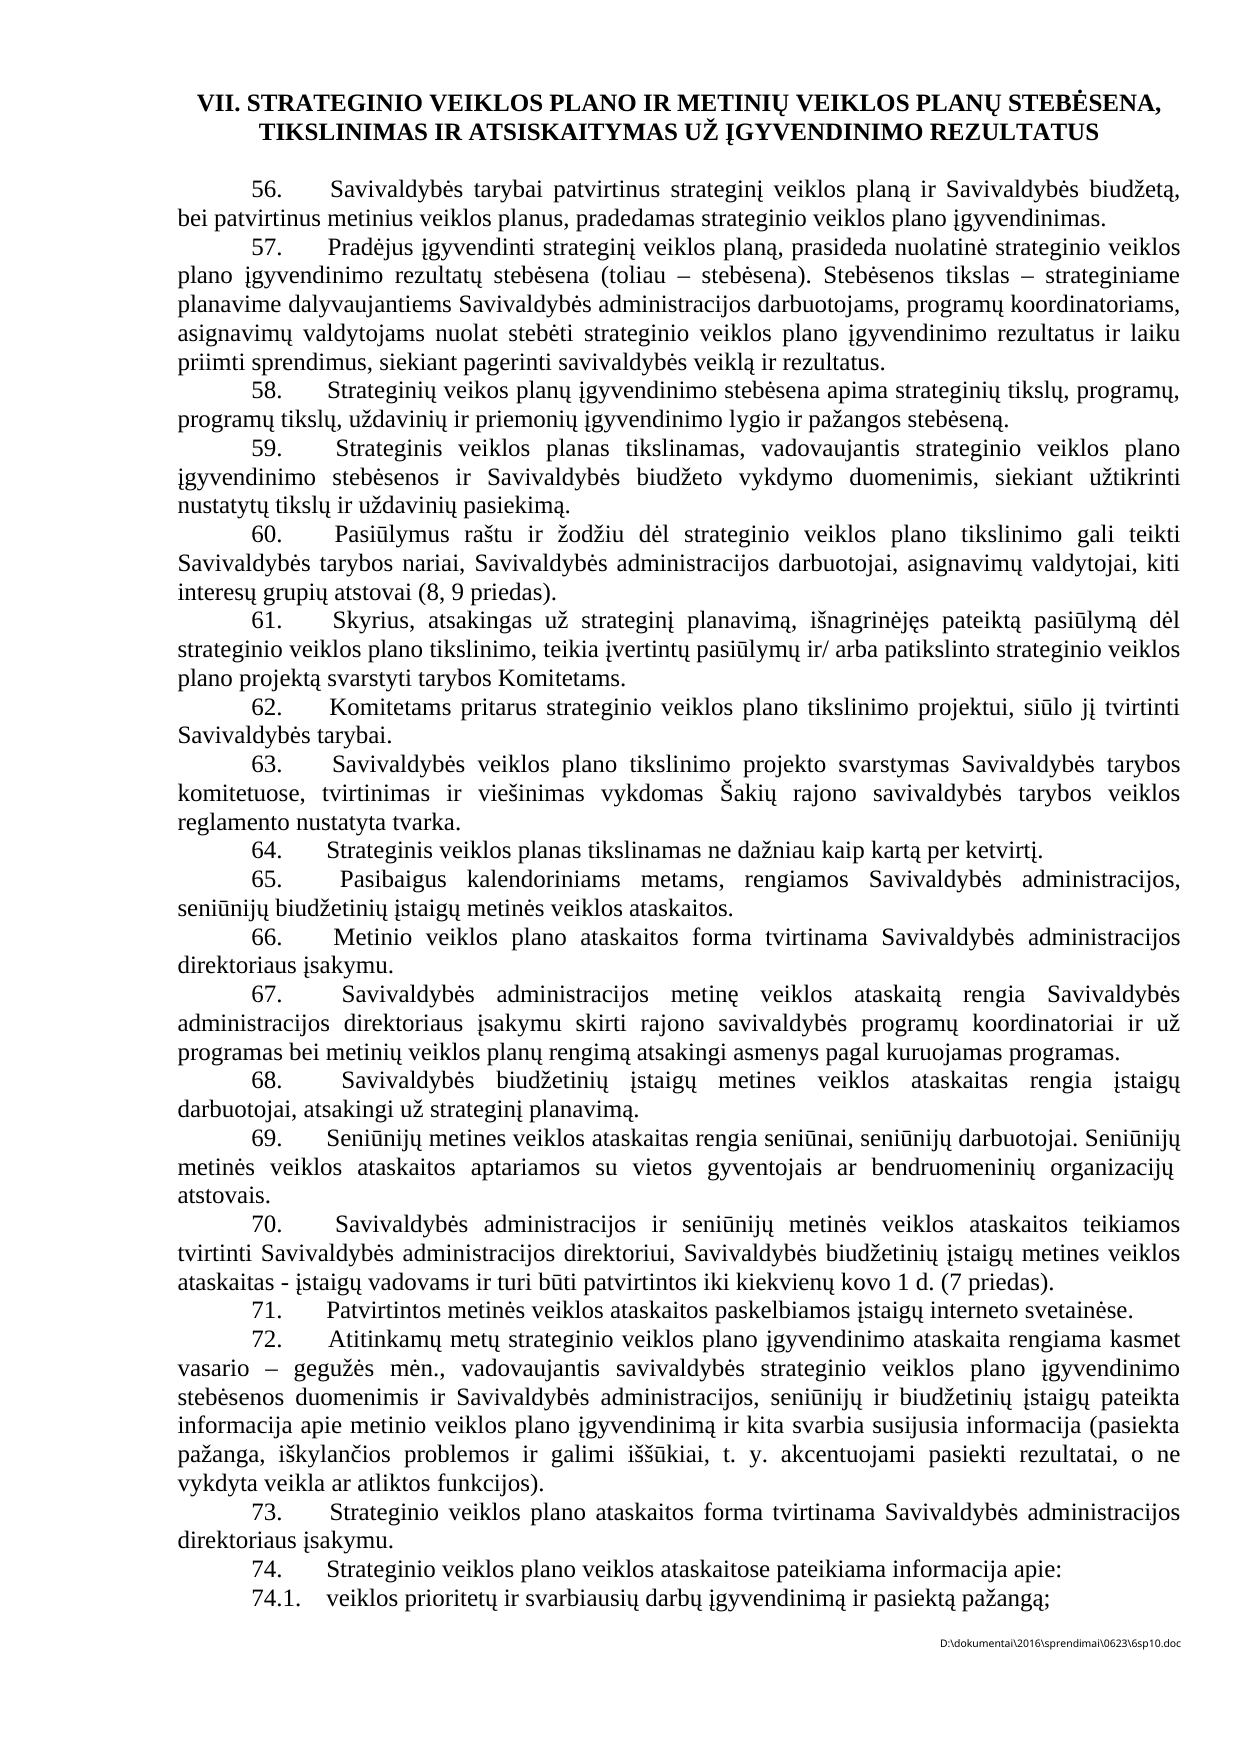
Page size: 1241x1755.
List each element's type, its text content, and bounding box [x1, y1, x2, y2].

text 69. Seniūnijų metines veiklos ataskaitas rengia seniūnai, seniūnijų darbuotojai. Seniūnijų metinės veiklos ataskaitos aptariamos su vietos gyventojais ar bendruomeninių organizacijų atstovais. [177, 1123, 1181, 1209]
text 68. Savivaldybės biudžetinių įstaigų metines veiklos ataskaitas rengia įstaigų darbuotojai, atsakingi už strateginį planavimą. [177, 1065, 1181, 1123]
text 62. Komitetams pritarus strateginio veiklos plano tikslinimo projektui, siūlo jį tvirtinti Savivaldybės tarybai. [177, 692, 1181, 749]
text 67. Savivaldybės administracijos metinę veiklos ataskaitą rengia Savivaldybės administracijos direktoriaus įsakymu skirti rajono savivaldybės programų koordinatoriai ir už programas bei metinių veiklos planų rengimą atsakingi asmenys pagal kuruojamas programas. [177, 979, 1181, 1065]
text 74. Strateginio veiklos plano veiklos ataskaitose pateikiama informacija apie: [177, 1554, 1181, 1583]
text 56. Savivaldybės tarybai patvirtinus strateginį veiklos planą ir Savivaldybės biudžetą, bei patvirtinus metinius veiklos planus, pradedamas strateginio veiklos plano įgyvendinimas. [177, 174, 1181, 232]
text 65. Pasibaigus kalendoriniams metams, rengiamos Savivaldybės administracijos, seniūnijų biudžetinių įstaigų metinės veiklos ataskaitos. [177, 864, 1181, 922]
text 57. Pradėjus įgyvendinti strateginį veiklos planą, prasideda nuolatinė strateginio veiklos plano įgyvendinimo rezultatų stebėsena (toliau – stebėsena). Stebėsenos tikslas – strateginiame planavime dalyvaujantiems Savivaldybės administracijos darbuotojams, programų koordinatoriams, asignavimų valdytojams nuolat stebėti strateginio veiklos plano įgyvendinimo rezultatus ir laiku priimti sprendimus, siekiant pagerinti savivaldybės veiklą ir rezultatus. [177, 232, 1181, 375]
text 70. Savivaldybės administracijos ir seniūnijų metinės veiklos ataskaitos teikiamos tvirtinti Savivaldybės administracijos direktoriui, Savivaldybės biudžetinių įstaigų metines veiklos ataskaitas - įstaigų vadovams ir turi būti patvirtintos iki kiekvienų kovo 1 d. (7 priedas). [177, 1209, 1181, 1295]
text 64. Strateginis veiklos planas tikslinamas ne dažniau kaip kartą per ketvirtį. [177, 835, 1181, 864]
text 66. Metinio veiklos plano ataskaitos forma tvirtinama Savivaldybės administracijos direktoriaus įsakymu. [177, 922, 1181, 979]
text 60. Pasiūlymus raštu ir žodžiu dėl strateginio veiklos plano tikslinimo gali teikti Savivaldybės tarybos nariai, Savivaldybės administracijos darbuotojai, asignavimų valdytojai, kiti interesų grupių atstovai (8, 9 priedas). [177, 519, 1181, 605]
text 71. Patvirtintos metinės veiklos ataskaitos paskelbiamos įstaigų interneto svetainėse. [177, 1295, 1181, 1324]
text 63. Savivaldybės veiklos plano tikslinimo projekto svarstymas Savivaldybės tarybos komitetuose, tvirtinimas ir viešinimas vykdomas Šakių rajono savivaldybės tarybos veiklos reglamento nustatyta tvarka. [177, 749, 1181, 835]
text 72. Atitinkamų metų strateginio veiklos plano įgyvendinimo ataskaita rengiama kasmet vasario – gegužės mėn., vadovaujantis savivaldybės strateginio veiklos plano įgyvendinimo stebėsenos duomenimis ir Savivaldybės administracijos, seniūnijų ir biudžetinių įstaigų pateikta informacija apie metinio veiklos plano įgyvendinimą ir kita svarbia susijusia informacija (pasiekta pažanga, iškylančios problemos ir galimi iššūkiai, t. y. akcentuojami pasiekti rezultatai, o ne vykdyta veikla ar atliktos funkcijos). [177, 1324, 1181, 1497]
text 58. Strateginių veikos planų įgyvendinimo stebėsena apima strateginių tikslų, programų, programų tikslų, uždavinių ir priemonių įgyvendinimo lygio ir pažangos stebėseną. [177, 375, 1181, 433]
text 61. Skyrius, atsakingas už strateginį planavimą, išnagrinėjęs pateiktą pasiūlymą dėl strateginio veiklos plano tikslinimo, teikia įvertintų pasiūlymų ir/ arba patikslinto strateginio veiklos plano projektą svarstyti tarybos Komitetams. [177, 605, 1181, 692]
text 74.1. veiklos prioritetų ir svarbiausių darbų įgyvendinimą ir pasiektą pažangą; [251, 1583, 1181, 1612]
text 59. Strateginis veiklos planas tikslinamas, vadovaujantis strateginio veiklos plano įgyvendinimo stebėsenos ir Savivaldybės biudžeto vykdymo duomenimis, siekiant užtikrinti nustatytų tikslų ir uždavinių pasiekimą. [177, 433, 1181, 519]
text 73. Strateginio veiklos plano ataskaitos forma tvirtinama Savivaldybės administracijos direktoriaus įsakymu. [177, 1497, 1181, 1554]
text VII. STRATEGINIO VEIKLOS PLANO IR METINIŲ VEIKLOS PLANŲ STEBĖSENA, TIKSLINIMAS IR ATSISKAITYMAS UŽ ĮGYVENDINIMO REZULTATUS [177, 88, 1181, 145]
